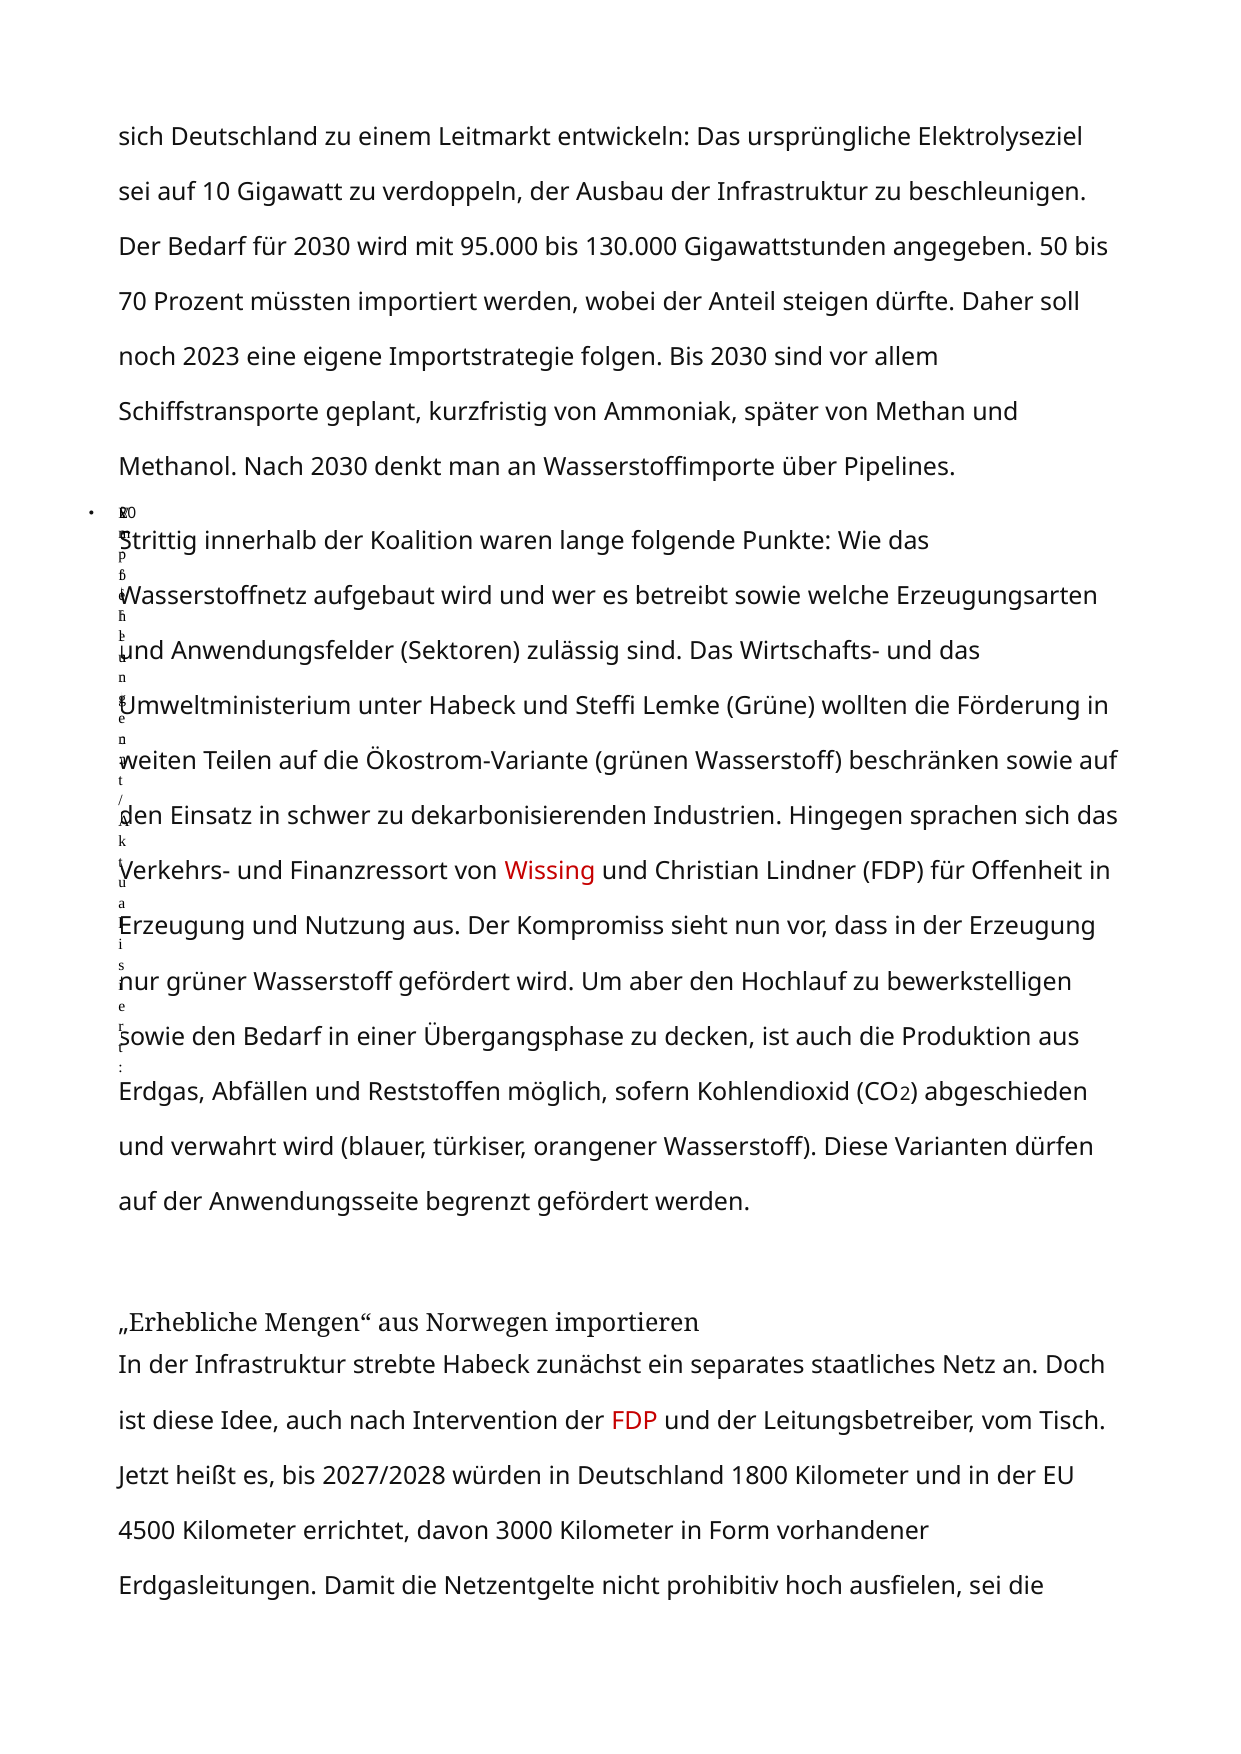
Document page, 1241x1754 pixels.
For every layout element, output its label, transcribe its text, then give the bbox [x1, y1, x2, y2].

subtitle „Erhebliche Mengen“ aus Norwegen importieren [118, 1305, 1122, 1339]
text In der Infrastruktur strebte Habeck zunächst ein separates staatliches Netz an. Doch ist diese Idee, auch nach Intervention der FDP und der Leitungsbetreiber, vom Tisch. Jetzt heißt es, bis 2027/2028 würden in Deutschland 1800 Kilometer und in der EU 4500 Kilometer errichtet, davon 3000 Kilometer in Form vorhandener Erdgasleitungen. Damit die Netzentgelte nicht prohibitiv hoch ausfielen, sei die [118, 1347, 1122, 1602]
text Strittig innerhalb der Koalition waren lange folgende Punkte: Wie das Wasserstoffnetz aufgebaut wird und wer es betreibt sowie welche Erzeugungsarten und Anwendungsfelder (Sektoren) zulässig sind. Das Wirtschafts- und das Umweltministerium unter Habeck und Steffi Lemke (Grüne) wollten die Förderung in weiten Teilen auf die Ökostrom-Variante (grünen Wasserstoff) beschränken sowie auf den Einsatz in schwer zu dekarbonisierenden Industrien. Hingegen sprachen sich das Verkehrs- und Finanzressort von Wissing und Christian Lindner (FDP) für Offenheit in Erzeugung und Nutzung aus. Der Kompromiss sieht nun vor, dass in der Erzeugung nur grüner Wasserstoff gefördert wird. Um aber den Hochlauf zu bewerkstelligen sowie den Bedarf in einer Übergangsphase zu decken, ist auch die Produktion aus Erdgas, Abfällen und Reststoffen möglich, sofern Kohlendioxid (CO2) abgeschieden und verwahrt wird (blauer, türkiser, orangener Wasserstoff). Diese Varianten dürfen auf der Anwendungsseite begrenzt gefördert werden. [118, 522, 1122, 1218]
text sich Deutschland zu einem Leitmarkt entwickeln: Das ursprüngliche Elektrolyseziel sei auf 10 Gigawatt zu verdoppeln, der Ausbau der Infrastruktur zu beschleunigen. Der Bedarf für 2030 wird mit 95.000 bis 130.000 Gigawattstunden angegeben. 50 bis 70 Prozent müssten importiert werden, wobei der Anteil steigen dürfte. Daher soll noch 2023 eine eigene Importstrategie folgen. Bis 2030 sind vor allem Schiffstransporte geplant, kurzfristig von Ammoniak, später von Methan und Methanol. Nach 2030 denkt man an Wasserstoffimporte über Pipelines. [118, 118, 1122, 483]
list 20 [121, 504, 1122, 522]
